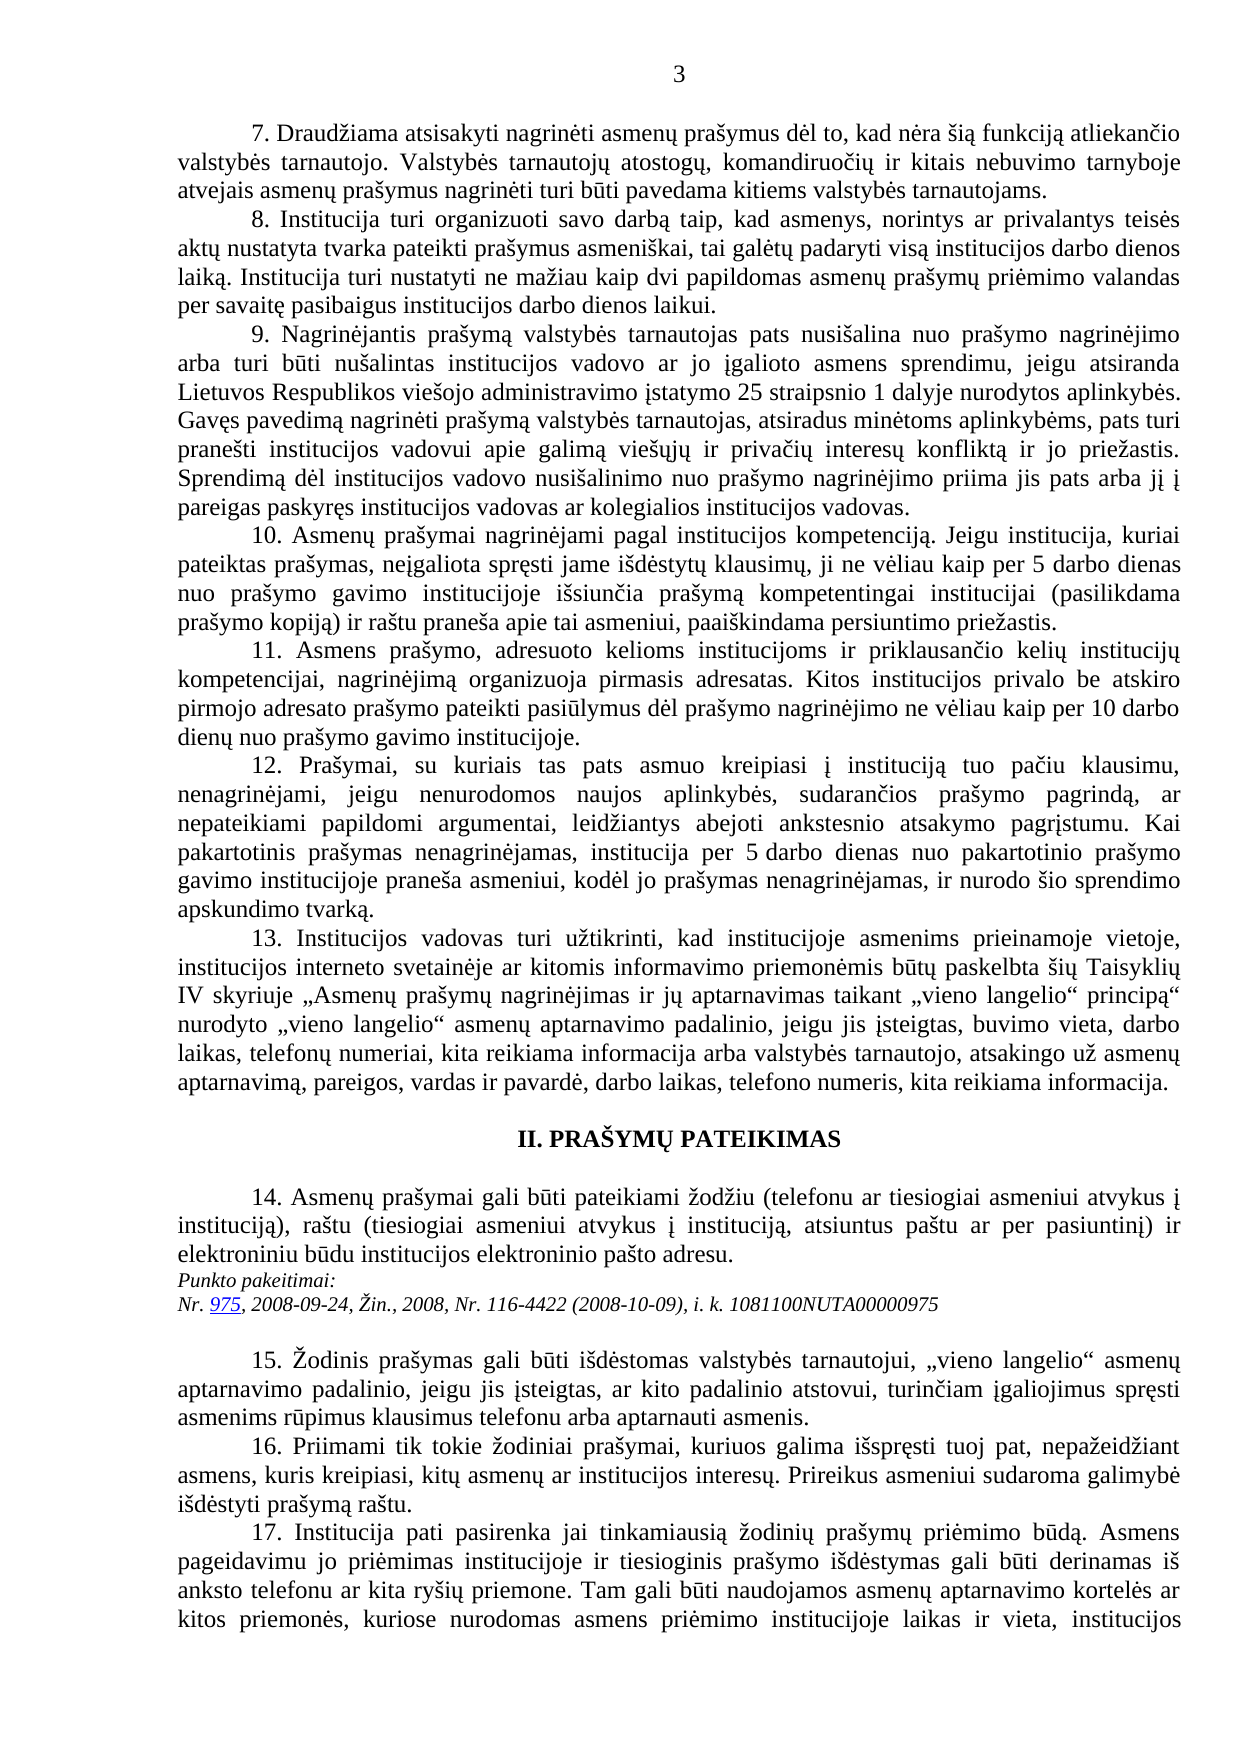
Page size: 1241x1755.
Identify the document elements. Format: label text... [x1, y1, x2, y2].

text 14. Asmenų prašymai gali būti pateikiami žodžiu (telefonu ar tiesiogiai asmeniui atvykus į instituciją), raštu (tiesiogiai asmeniui atvykus į instituciją, atsiuntus paštu ar per pasiuntinį) ir elektroniniu būdu institucijos elektroninio pašto adresu. [177, 1182, 1181, 1268]
text 16. Priimami tik tokie žodiniai prašymai, kuriuos galima išspręsti tuoj pat, nepažeidžiant asmens, kuris kreipiasi, kitų asmenų ar institucijos interesų. Prireikus asmeniui sudaroma galimybė išdėstyti prašymą raštu. [177, 1431, 1181, 1517]
text 8. Institucija turi organizuoti savo darbą taip, kad asmenys, norintys ar privalantys teisės aktų nustatyta tvarka pateikti prašymus asmeniškai, tai galėtų padaryti visą institucijos darbo dienos laiką. Institucija turi nustatyti ne mažiau kaip dvi papildomas asmenų prašymų priėmimo valandas per savaitę pasibaigus institucijos darbo dienos laikui. [177, 204, 1181, 319]
text 13. Institucijos vadovas turi užtikrinti, kad institucijoje asmenims prieinamoje vietoje, institucijos interneto svetainėje ar kitomis informavimo priemonėmis būtų paskelbta šių Taisyklių IV skyriuje „Asmenų prašymų nagrinėjimas ir jų aptarnavimas taikant „vieno langelio“ principą“ nurodyto „vieno langelio“ asmenų aptarnavimo padalinio, jeigu jis įsteigtas, buvimo vieta, darbo laikas, telefonų numeriai, kita reikiama informacija arba valstybės tarnautojo, atsakingo už asmenų aptarnavimą, pareigos, vardas ir pavardė, darbo laikas, telefono numeris, kita reikiama informacija. [177, 923, 1181, 1096]
text Punkto pakeitimai: [177, 1268, 1181, 1292]
text 11. Asmens prašymo, adresuoto kelioms institucijoms ir priklausančio kelių institucijų kompetencijai, nagrinėjimą organizuoja pirmasis adresatas. Kitos institucijos privalo be atskiro pirmojo adresato prašymo pateikti pasiūlymus dėl prašymo nagrinėjimo ne vėliau kaip per 10 darbo dienų nuo prašymo gavimo institucijoje. [177, 636, 1181, 751]
text 7. Draudžiama atsisakyti nagrinėti asmenų prašymus dėl to, kad nėra šią funkciją atliekančio valstybės tarnautojo. Valstybės tarnautojų atostogų, komandiruočių ir kitais nebuvimo tarnyboje atvejais asmenų prašymus nagrinėti turi būti pavedama kitiems valstybės tarnautojams. [177, 118, 1181, 204]
text 10. Asmenų prašymai nagrinėjami pagal institucijos kompetenciją. Jeigu institucija, kuriai pateiktas prašymas, neįgaliota spręsti jame išdėstytų klausimų, ji ne vėliau kaip per 5 darbo dienas nuo prašymo gavimo institucijoje išsiunčia prašymą kompetentingai institucijai (pasilikdama prašymo kopiją) ir raštu praneša apie tai asmeniui, paaiškindama persiuntimo priežastis. [177, 521, 1181, 636]
text 17. Institucija pati pasirenka jai tinkamiausią žodinių prašymų priėmimo būdą. Asmens pageidavimu jo priėmimas institucijoje ir tiesioginis prašymo išdėstymas gali būti derinamas iš anksto telefonu ar kita ryšių priemone. Tam gali būti naudojamos asmenų aptarnavimo kortelės ar kitos priemonės, kuriose nurodomas asmens priėmimo institucijoje laikas ir vieta, institucijos [177, 1517, 1181, 1632]
text 15. Žodinis prašymas gali būti išdėstomas valstybės tarnautojui, „vieno langelio“ asmenų aptarnavimo padalinio, jeigu jis įsteigtas, ar kito padalinio atstovui, turinčiam įgaliojimus spręsti asmenims rūpimus klausimus telefonu arba aptarnauti asmenis. [177, 1345, 1181, 1431]
text 9. Nagrinėjantis prašymą valstybės tarnautojas pats nusišalina nuo prašymo nagrinėjimo arba turi būti nušalintas institucijos vadovo ar jo įgalioto asmens sprendimu, jeigu atsiranda Lietuvos Respublikos viešojo administravimo įstatymo 25 straipsnio 1 dalyje nurodytos aplinkybės. Gavęs pavedimą nagrinėti prašymą valstybės tarnautojas, atsiradus minėtoms aplinkybėms, pats turi pranešti institucijos vadovui apie galimą viešųjų ir privačių interesų konfliktą ir jo priežastis. Sprendimą dėl institucijos vadovo nusišalinimo nuo prašymo nagrinėjimo priima jis pats arba jį į pareigas paskyręs institucijos vadovas ar kolegialios institucijos vadovas. [177, 319, 1181, 521]
text Nr. 975, 2008-09-24, Žin., 2008, Nr. 116-4422 (2008-10-09), i. k. 1081100NUTA00000975 [177, 1292, 1181, 1316]
text 12. Prašymai, su kuriais tas pats asmuo kreipiasi į instituciją tuo pačiu klausimu, nenagrinėjami, jeigu nenurodomos naujos aplinkybės, sudarančios prašymo pagrindą, ar nepateikiami papildomi argumentai, leidžiantys abejoti ankstesnio atsakymo pagrįstumu. Kai pakartotinis prašymas nenagrinėjamas, institucija per 5 darbo dienas nuo pakartotinio prašymo gavimo institucijoje praneša asmeniui, kodėl jo prašymas nenagrinėjamas, ir nurodo šio sprendimo apskundimo tvarką. [177, 751, 1181, 923]
text II. PRAŠYMŲ PATEIKIMAS [177, 1124, 1181, 1153]
